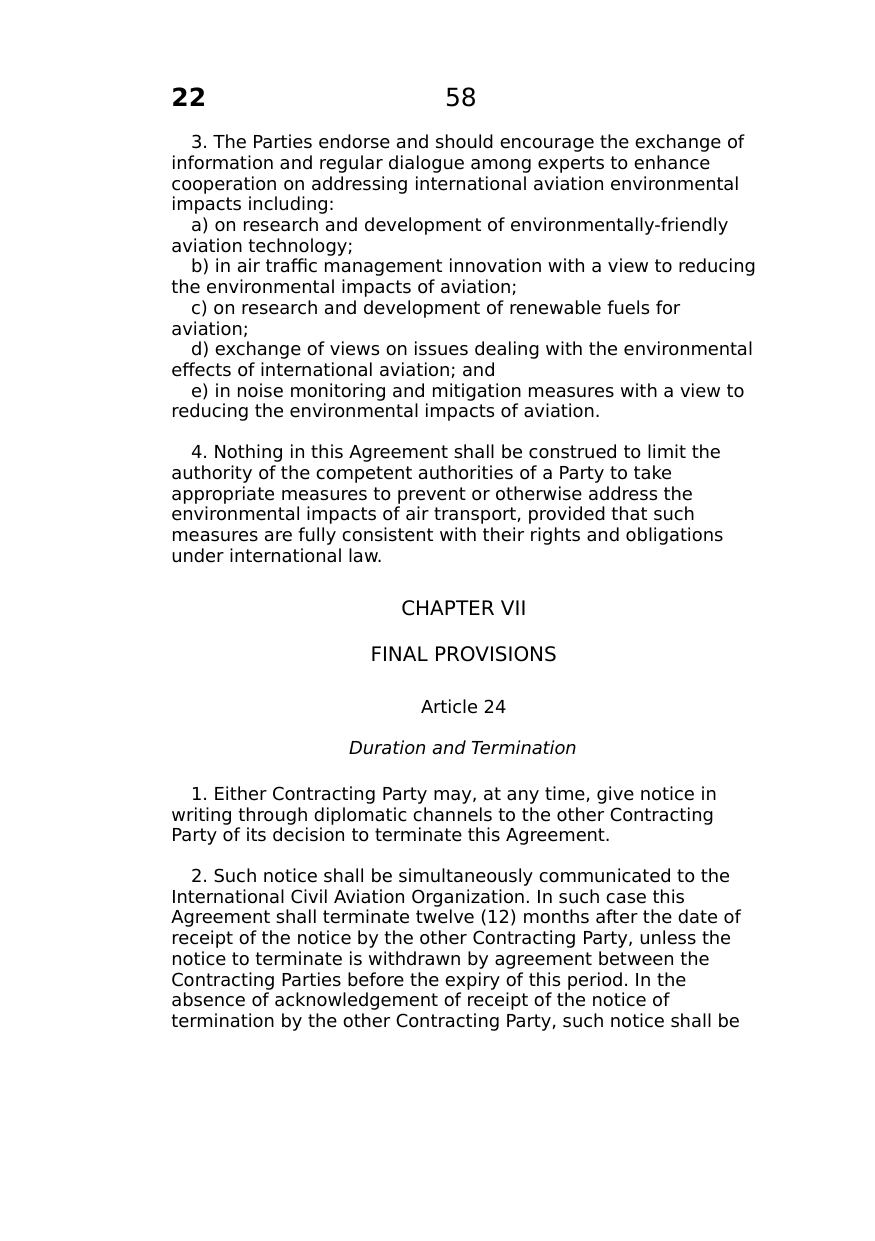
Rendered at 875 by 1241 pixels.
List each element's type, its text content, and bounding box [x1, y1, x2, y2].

text 3. The Parties endorse and should encourage the exchange of information and regular dialogue among experts to enhance cooperation on addressing international aviation environmental impacts including: [171, 132, 756, 215]
text 2. Such notice shall be simultaneously communicated to the International Civil Aviation Organization. In such case this Agreement shall terminate twelve (12) months after the date of receipt of the notice by the other Contracting Party, unless the notice to terminate is withdrawn by agreement between the Contracting Parties before the expiry of this period. In the absence of acknowledgement of receipt of the notice of termination by the other Contracting Party, such notice shall be [171, 866, 756, 1032]
text 4. Nothing in this Agreement shall be construed to limit the authority of the competent authorities of a Party to take appropriate measures to prevent or otherwise address the environmental impacts of air transport, provided that such measures are fully consistent with their rights and obligations under international law. [171, 442, 756, 566]
text b) in air traffic management innovation with a view to reducing the environmental impacts of aviation; [171, 256, 756, 298]
text 1. Either Contracting Party may, at any time, give notice in writing through diplomatic channels to the other Contracting Party of its decision to terminate this Agreement. [171, 784, 756, 846]
text d) exchange of views on issues dealing with the environmental effects of international aviation; and [171, 339, 756, 381]
subtitle CHAPTER VII FINAL PROVISIONS [171, 596, 756, 666]
text a) on research and development of environmentally-friendly aviation technology; [171, 215, 756, 256]
text c) on research and development of renewable fuels for aviation; [171, 298, 756, 339]
text e) in noise monitoring and mitigation measures with a view to reducing the environmental impacts of aviation. [171, 381, 756, 422]
subtitle Article 24 Duration and Termination [171, 696, 756, 759]
